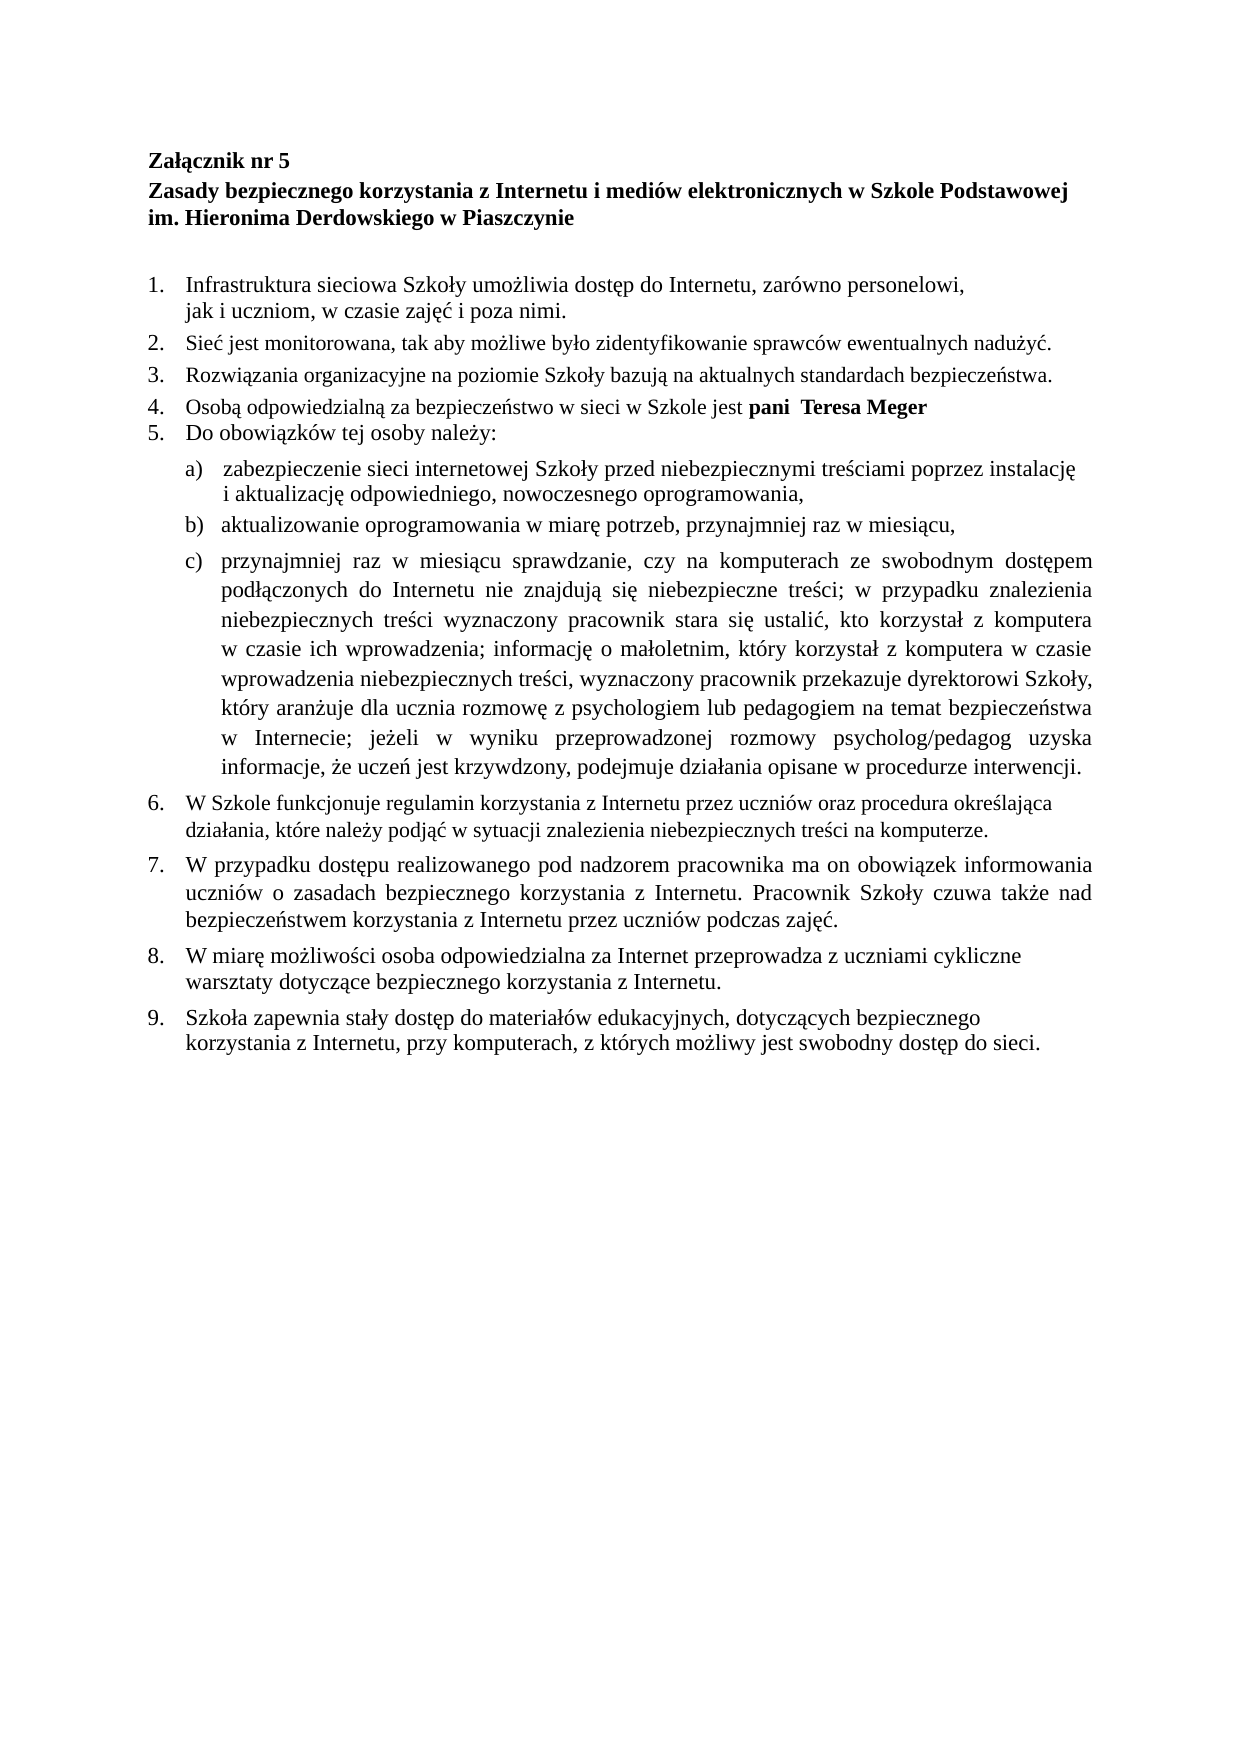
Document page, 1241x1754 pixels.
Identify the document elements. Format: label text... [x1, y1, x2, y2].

list W Szkole funkcjonuje regulamin korzystania z Internetu przez uczniów oraz procedura określająca działania, które należy podjąć w sytuacji znalezienia niebezpiecznych treści na komputerze. [147, 789, 1094, 842]
list Do obowiązków tej osoby należy: [147, 419, 1094, 446]
text Zasady bezpiecznego korzystania z Internetu i mediów elektronicznych w Szkole Podstawowej im. Hieronima Derdowskiego w Piaszczynie [148, 177, 1094, 230]
list Sieć jest monitorowana, tak aby możliwe było zidentyfikowanie sprawców ewentualnych nadużyć. [147, 329, 1094, 356]
list Szkoła zapewnia stały dostęp do materiałów edukacyjnych, dotyczących bezpiecznego korzystania z Internetu, przy komputerach, z których możliwy jest swobodny dostęp do sieci. [147, 1003, 1092, 1056]
list Rozwiązania organizacyjne na poziomie Szkoły bazują na aktualnych standardach bezpieczeństwa. [147, 361, 1094, 387]
list Osobą odpowiedzialną za bezpieczeństwo w sieci w Szkole jest pani Teresa Meger [147, 393, 1094, 419]
list W miarę możliwości osoba odpowiedzialna za Internet przeprowadza z uczniami cykliczne warsztaty dotyczące bezpiecznego korzystania z Internetu. [147, 942, 1094, 994]
list W przypadku dostępu realizowanego pod nadzorem pracownika ma on obowiązek informowania uczniów o zasadach bezpiecznego korzystania z Internetu. Pracownik Szkoły czuwa także nad bezpieczeństwem korzystania z Internetu przez uczniów podczas zajęć. [147, 851, 1094, 933]
list aktualizowanie oprogramowania w miarę potrzeb, przynajmniej raz w miesiącu, [185, 511, 1094, 537]
list zabezpieczenie sieci internetowej Szkoły przed niebezpiecznymi treściami poprzez instalację i aktualizację odpowiedniego, nowoczesnego oprogramowania, [185, 454, 1094, 507]
text Załącznik nr 5 [148, 147, 1094, 173]
list Infrastruktura sieciowa Szkoły umożliwia dostęp do Internetu, zarówno personelowi, jak i uczniom, w czasie zajęć i poza nimi. [147, 272, 1094, 324]
list przynajmniej raz w miesiącu sprawdzanie, czy na komputerach ze swobodnym dostępem podłączonych do Internetu nie znajdują się niebezpieczne treści; w przypadku znalezienia niebezpiecznych treści wyznaczony pracownik stara się ustalić, kto korzystał z komputera w czasie ich wprowadzenia; informację o małoletnim, który korzystał z komputera w czasie wprowadzenia niebezpiecznych treści, wyznaczony pracownik przekazuje dyrektorowi Szkoły, który aranżuje dla ucznia rozmowę z psychologiem lub pedagogiem na temat bezpieczeństwa w Internecie; jeżeli w wyniku przeprowadzonej rozmowy psycholog/pedagog uzyska informacje, że uczeń jest krzywdzony, podejmuje działania opisane w procedurze interwencji. [185, 547, 1094, 779]
